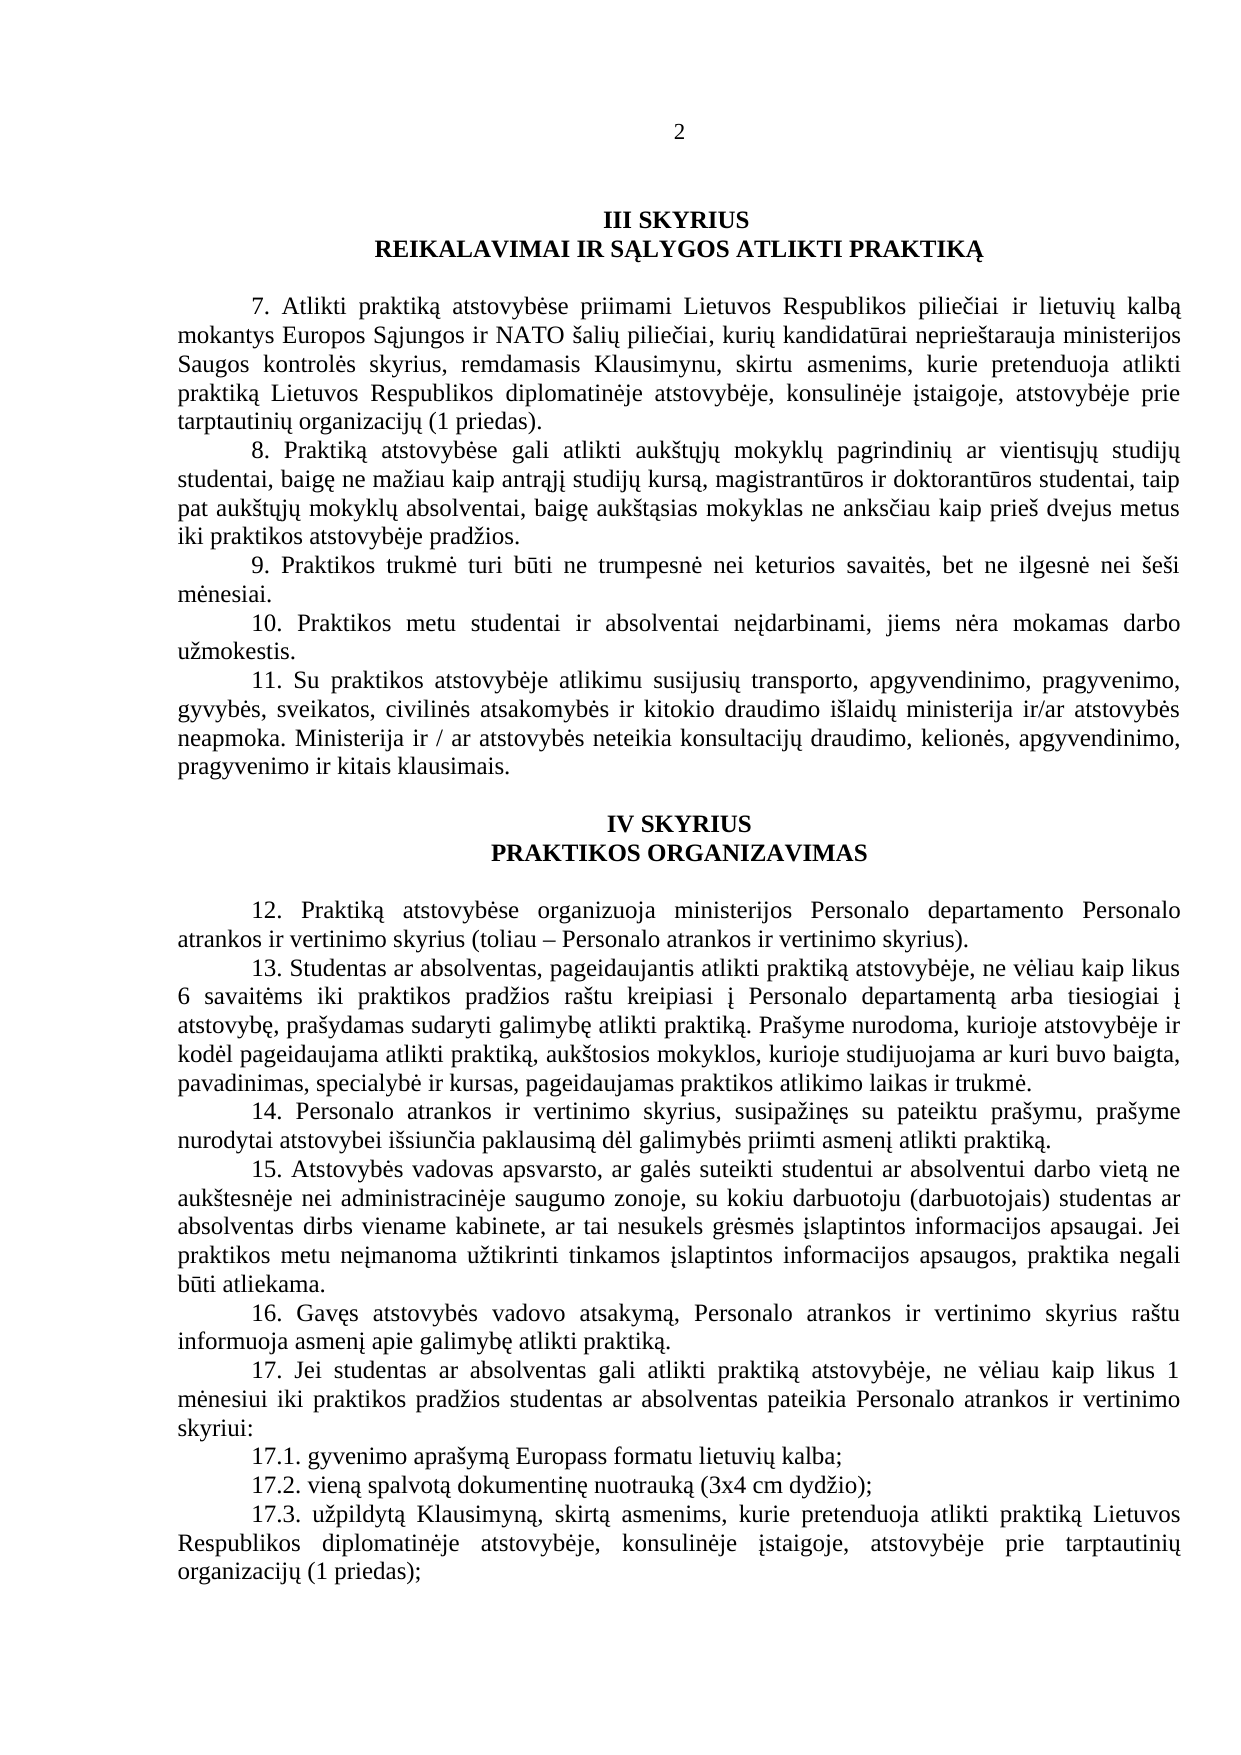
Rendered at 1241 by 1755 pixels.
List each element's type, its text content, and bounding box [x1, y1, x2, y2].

text 11. Su praktikos atstovybėje atlikimu susijusių transporto, apgyvendinimo, pragyvenimo, gyvybės, sveikatos, civilinės atsakomybės ir kitokio draudimo išlaidų ministerija ir/ar atstovybės neapmoka. Ministerija ir / ar atstovybės neteikia konsultacijų draudimo, kelionės, apgyvendinimo, pragyvenimo ir kitais klausimais. [177, 665, 1181, 780]
text 9. Praktikos trukmė turi būti ne trumpesnė nei keturios savaitės, bet ne ilgesnė nei šeši mėnesiai. [177, 550, 1181, 608]
text 13. Studentas ar absolventas, pageidaujantis atlikti praktiką atstovybėje, ne vėliau kaip likus 6 savaitėms iki praktikos pradžios raštu kreipiasi į Personalo departamentą arba tiesiogiai į atstovybę, prašydamas sudaryti galimybę atlikti praktiką. Prašyme nurodoma, kurioje atstovybėje ir kodėl pageidaujama atlikti praktiką, aukštosios mokyklos, kurioje studijuojama ar kuri buvo baigta, pavadinimas, specialybė ir kursas, pageidaujamas praktikos atlikimo laikas ir trukmė. [177, 953, 1181, 1096]
text 10. Praktikos metu studentai ir absolventai neįdarbinami, jiems nėra mokamas darbo užmokestis. [177, 608, 1181, 665]
text REIKALAVIMAI IR SĄLYGOS ATLIKTI PRAKTIKĄ [177, 234, 1181, 263]
text 17. Jei studentas ar absolventas gali atlikti praktiką atstovybėje, ne vėliau kaip likus 1 mėnesiui iki praktikos pradžios studentas ar absolventas pateikia Personalo atrankos ir vertinimo skyriui: [177, 1355, 1181, 1441]
text III SKYRIUS [177, 205, 1181, 234]
text 16. Gavęs atstovybės vadovo atsakymą, Personalo atrankos ir vertinimo skyrius raštu informuoja asmenį apie galimybę atlikti praktiką. [177, 1298, 1181, 1355]
text 17.2. vieną spalvotą dokumentinę nuotrauką (3x4 cm dydžio); [177, 1470, 1181, 1499]
text 12. Praktiką atstovybėse organizuoja ministerijos Personalo departamento Personalo atrankos ir vertinimo skyrius (toliau – Personalo atrankos ir vertinimo skyrius). [177, 895, 1181, 953]
text IV SKYRIUS [177, 809, 1181, 838]
text 17.1. gyvenimo aprašymą Europass formatu lietuvių kalba; [177, 1441, 1181, 1470]
text 17.3. užpildytą Klausimyną, skirtą asmenims, kurie pretenduoja atlikti praktiką Lietuvos Respublikos diplomatinėje atstovybėje, konsulinėje įstaigoje, atstovybėje prie tarptautinių organizacijų (1 priedas); [177, 1499, 1181, 1585]
text 15. Atstovybės vadovas apsvarsto, ar galės suteikti studentui ar absolventui darbo vietą ne aukštesnėje nei administracinėje saugumo zonoje, su kokiu darbuotoju (darbuotojais) studentas ar absolventas dirbs viename kabinete, ar tai nesukels grėsmės įslaptintos informacijos apsaugai. Jei praktikos metu neįmanoma užtikrinti tinkamos įslaptintos informacijos apsaugos, praktika negali būti atliekama. [177, 1154, 1181, 1298]
text PRAKTIKOS ORGANIZAVIMAS [177, 838, 1181, 866]
text 14. Personalo atrankos ir vertinimo skyrius, susipažinęs su pateiktu prašymu, prašyme nurodytai atstovybei išsiunčia paklausimą dėl galimybės priimti asmenį atlikti praktiką. [177, 1096, 1181, 1154]
text 7. Atlikti praktiką atstovybėse priimami Lietuvos Respublikos piliečiai ir lietuvių kalbą mokantys Europos Sąjungos ir NATO šalių piliečiai, kurių kandidatūrai neprieštarauja ministerijos Saugos kontrolės skyrius, remdamasis Klausimynu, skirtu asmenims, kurie pretenduoja atlikti praktiką Lietuvos Respublikos diplomatinėje atstovybėje, konsulinėje įstaigoje, atstovybėje prie tarptautinių organizacijų (1 priedas). [177, 291, 1181, 435]
text 8. Praktiką atstovybėse gali atlikti aukštųjų mokyklų pagrindinių ar vientisųjų studijų studentai, baigę ne mažiau kaip antrąjį studijų kursą, magistrantūros ir doktorantūros studentai, taip pat aukštųjų mokyklų absolventai, baigę aukštąsias mokyklas ne anksčiau kaip prieš dvejus metus iki praktikos atstovybėje pradžios. [177, 435, 1181, 550]
